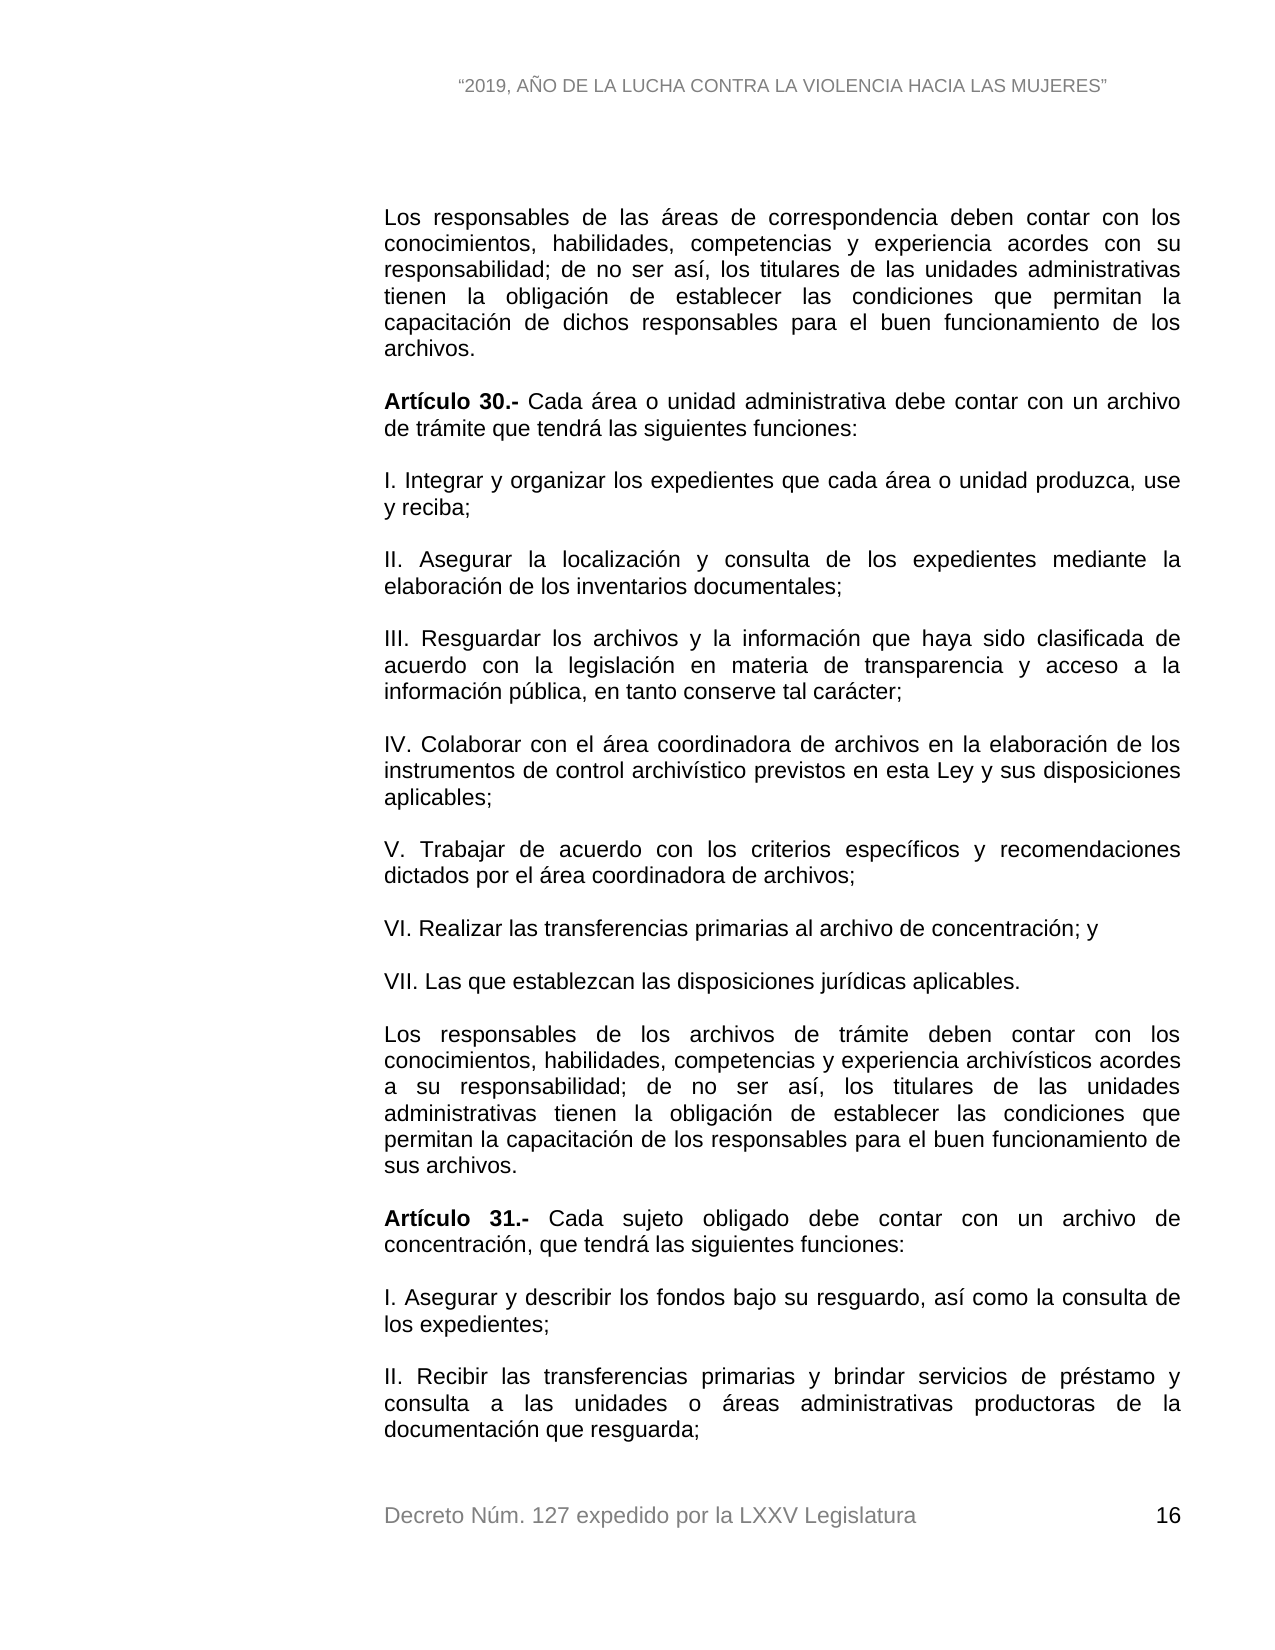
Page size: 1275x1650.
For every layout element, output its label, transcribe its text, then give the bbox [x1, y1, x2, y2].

text Artículo 30.- Cada área o unidad administrativa debe contar con un archivo de trámite que tendrá las siguientes funciones: [384, 388, 1181, 441]
text I. Asegurar y describir los fondos bajo su resguardo, así como la consulta de los expedientes; [384, 1284, 1181, 1337]
text I. Integrar y organizar los expedientes que cada área o unidad produzca, use y reciba; [384, 467, 1181, 520]
text III. Resguardar los archivos y la información que haya sido clasificada de acuerdo con la legislación en materia de transparencia y acceso a la información pública, en tanto conserve tal carácter; [384, 625, 1181, 704]
text II. Asegurar la localización y consulta de los expedientes mediante la elaboración de los inventarios documentales; [384, 546, 1181, 599]
text V. Trabajar de acuerdo con los criterios específicos y recomendaciones dictados por el área coordinadora de archivos; [384, 836, 1181, 889]
text II. Recibir las transferencias primarias y brindar servicios de préstamo y consulta a las unidades o áreas administrativas productoras de la documentación que resguarda; [384, 1363, 1181, 1442]
text VII. Las que establezcan las disposiciones jurídicas aplicables. [384, 968, 1181, 994]
text IV. Colaborar con el área coordinadora de archivos en la elaboración de los instrumentos de control archivístico previstos en esta Ley y sus disposiciones aplicables; [384, 731, 1181, 810]
text VI. Realizar las transferencias primarias al archivo de concentración; y [384, 915, 1181, 942]
text Artículo 31.- Cada sujeto obligado debe contar con un archivo de concentración, que tendrá las siguientes funciones: [384, 1205, 1181, 1258]
text Los responsables de los archivos de trámite deben contar con los conocimientos, habilidades, competencias y experiencia archivísticos acordes a su responsabilidad; de no ser así, los titulares de las unidades administrativas tienen la obligación de establecer las condiciones que permitan la capacitación de los responsables para el buen funcionamiento de sus archivos. [384, 1021, 1181, 1179]
text Los responsables de las áreas de correspondencia deben contar con los conocimientos, habilidades, competencias y experiencia acordes con su responsabilidad; de no ser así, los titulares de las unidades administrativas tienen la obligación de establecer las condiciones que permitan la capacitación de dichos responsables para el buen funcionamiento de los archivos. [384, 204, 1181, 362]
